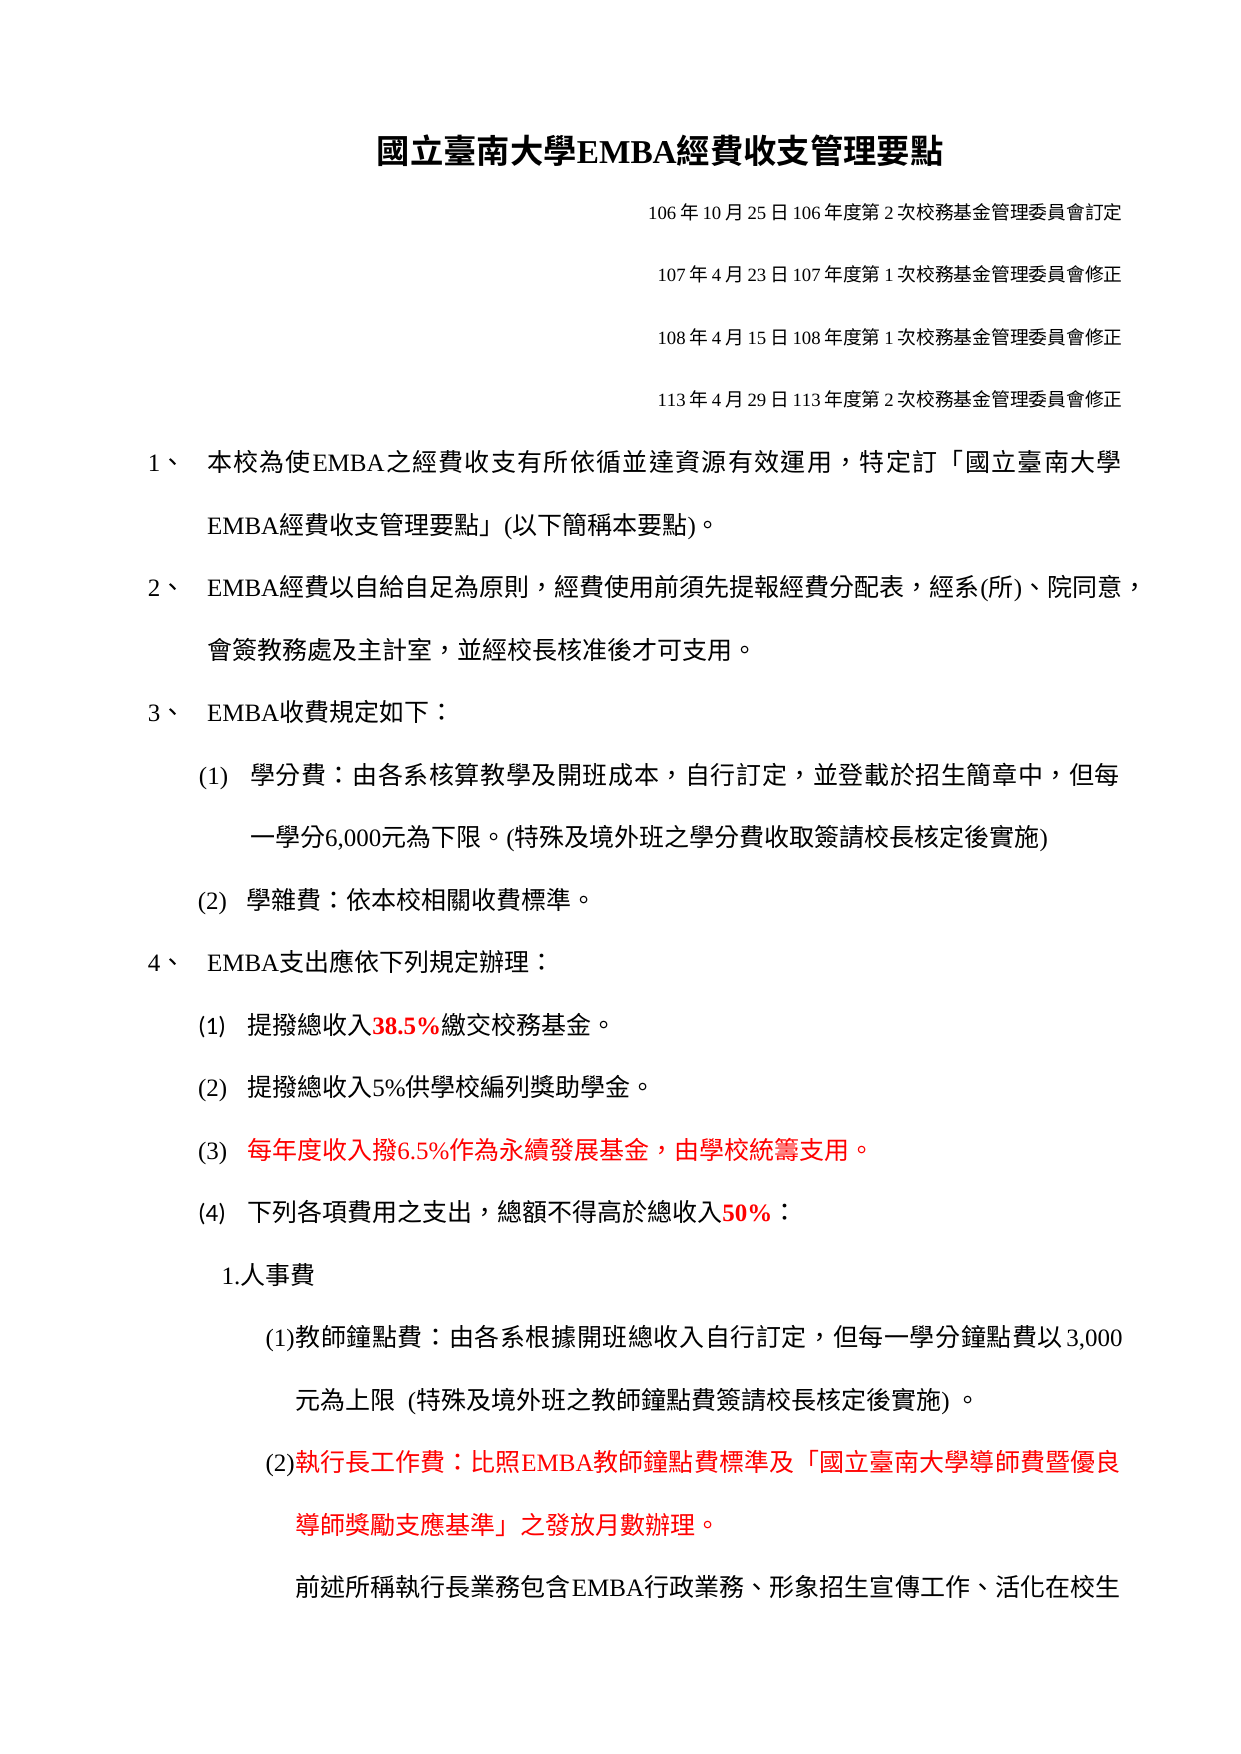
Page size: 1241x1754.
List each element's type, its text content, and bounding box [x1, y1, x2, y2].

list EMBA經費以自給自足為原則，經費使用前須先提報經費分配表，經系(所)、院同意，會簽教務處及主計室，並經校長核准後才可支用。 [148, 544, 1122, 669]
text 108年4月15日108年度第1次校務基金管理委員會修正 [289, 294, 1122, 357]
text 前述所稱執行長業務包含EMBA行政業務、形象招生宣傳工作、活化在校生 [295, 1544, 1122, 1607]
text 1.人事費 [148, 1232, 1122, 1294]
text 113年4月29日113年度第2次校務基金管理委員會修正 [289, 357, 1122, 419]
list 學雜費：依本校相關收費標準。 [198, 857, 1122, 919]
text (1)教師鐘點費：由各系根據開班總收入自行訂定，但每一學分鐘點費以3,000元為上限 (特殊及境外班之教師鐘點費簽請校長核定後實施) 。 [265, 1294, 1122, 1419]
text 國立臺南大學EMBA經費收支管理要點 [198, 107, 1122, 169]
list 下列各項費用之支出，總額不得高於總收入50%： [198, 1169, 1122, 1232]
list 本校為使EMBA之經費收支有所依循並達資源有效運用，特定訂「國立臺南大學EMBA經費收支管理要點」(以下簡稱本要點)。 [148, 419, 1122, 544]
list EMBA支出應依下列規定辦理： [148, 919, 1122, 982]
list 每年度收入撥6.5%作為永續發展基金，由學校統籌支用。 [198, 1107, 1122, 1169]
list 提撥總收入5%供學校編列獎助學金。 [198, 1044, 1122, 1107]
text (2)執行長工作費：比照EMBA教師鐘點費標準及「國立臺南大學導師費暨優良導師獎勵支應基準」之發放月數辦理。 [265, 1419, 1122, 1544]
text 107年4月23日107年度第1次校務基金管理委員會修正 [289, 232, 1122, 294]
list EMBA收費規定如下： [148, 669, 1122, 732]
list 提撥總收入38.5%繳交校務基金。 [198, 982, 1122, 1044]
text 106年10月25日106年度第2次校務基金管理委員會訂定 [289, 169, 1122, 232]
list 學分費：由各系核算教學及開班成本，自行訂定，並登載於招生簡章中，但每一學分6,000元為下限。(特殊及境外班之學分費收取簽請校長核定後實施) [199, 732, 1122, 857]
